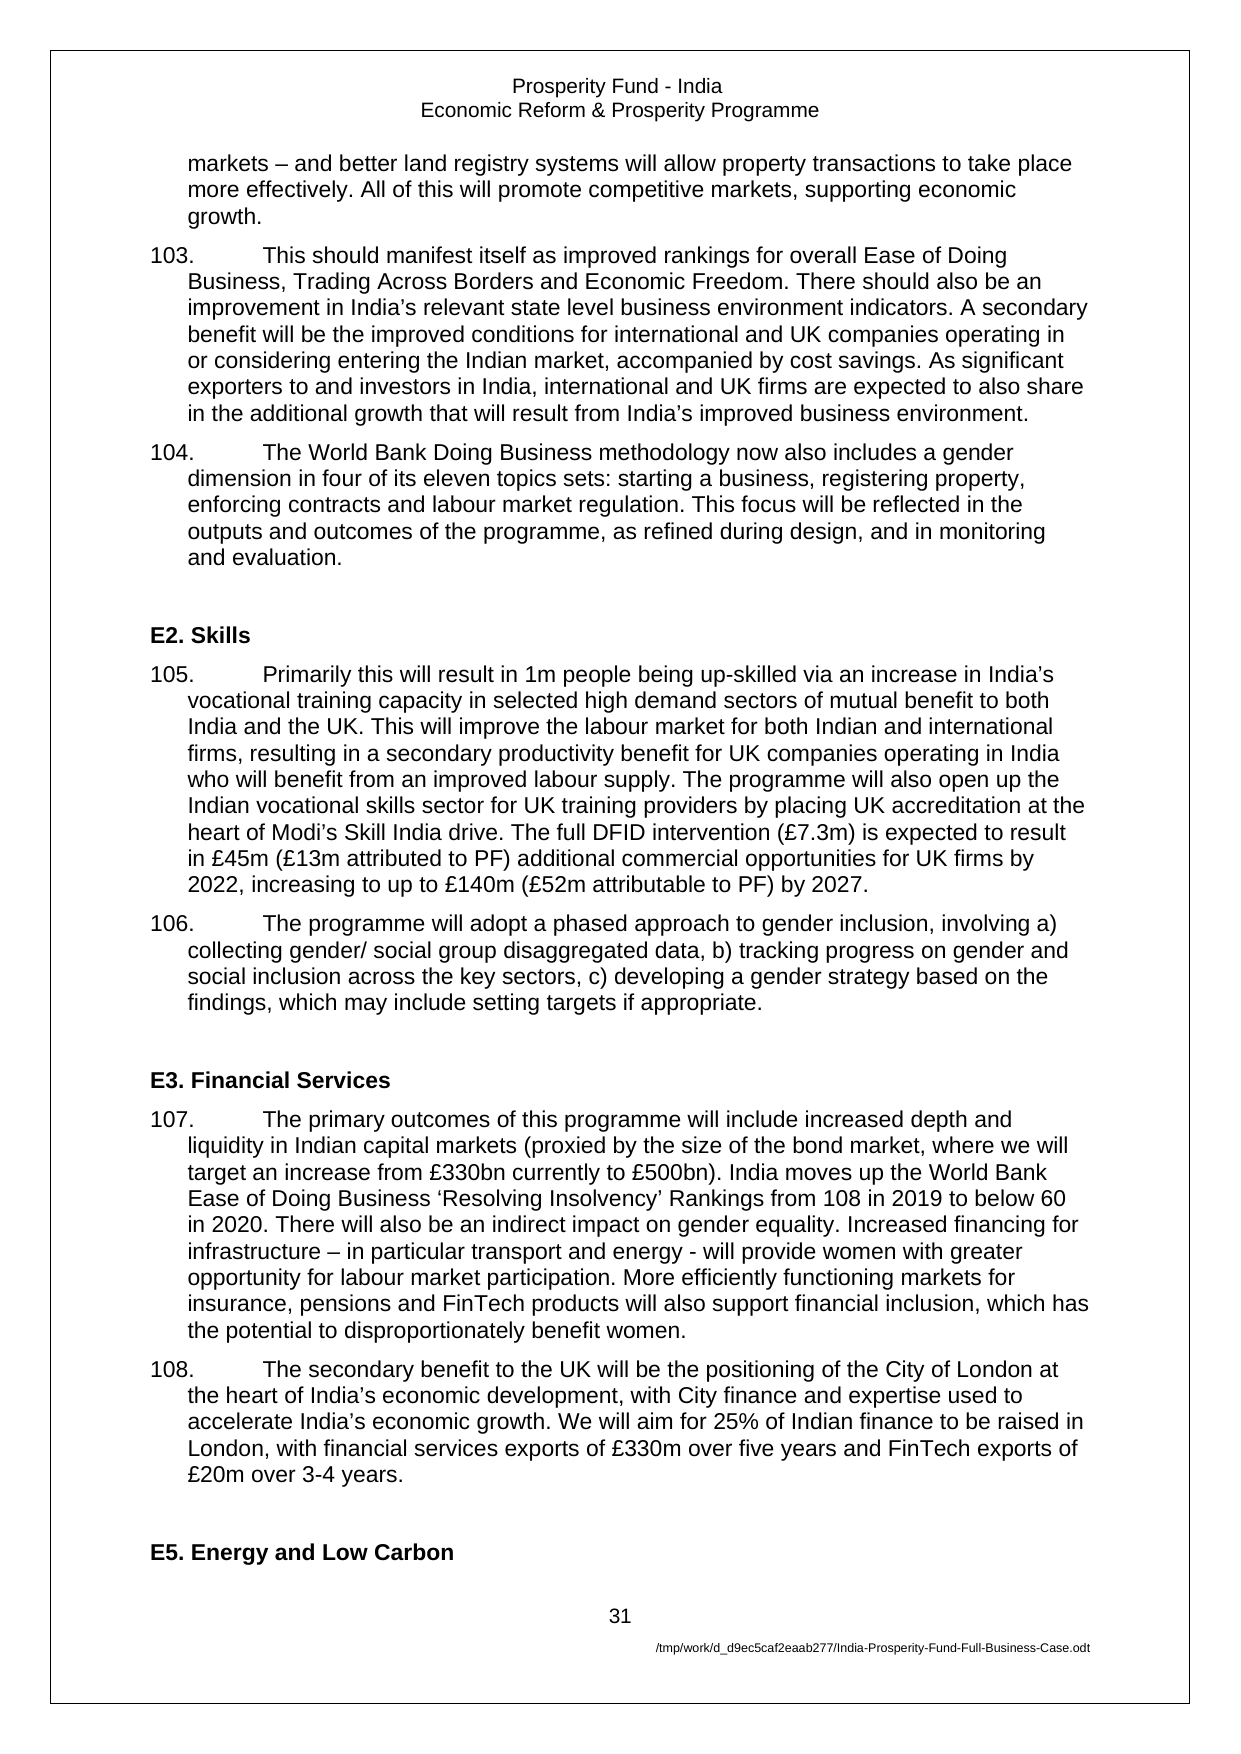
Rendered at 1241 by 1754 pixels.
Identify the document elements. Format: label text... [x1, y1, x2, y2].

text E3. Financial Services [150, 1067, 1090, 1093]
list The secondary benefit to the UK will be the positioning of the City of London at the heart of India’s economic development, with City finance and expertise used to accelerate India’s economic growth. We will aim for 25% of Indian finance to be raised in London, with financial services exports of £330m over five years and FinTech exports of £20m over 3-4 years. [150, 1356, 1090, 1487]
list markets – and better land registry systems will allow property transactions to take place more effectively. All of this will promote competitive markets, supporting economic growth. [150, 150, 1090, 229]
text E5. Energy and Low Carbon [150, 1539, 1090, 1565]
list The programme will adopt a phased approach to gender inclusion, involving a) collecting gender/ social group disaggregated data, b) tracking progress on gender and social inclusion across the key sectors, c) developing a gender strategy based on the findings, which may include setting targets if appropriate. [150, 910, 1090, 1016]
list The primary outcomes of this programme will include increased depth and liquidity in Indian capital markets (proxied by the size of the bond market, where we will target an increase from £330bn currently to £500bn). India moves up the World Bank Ease of Doing Business ‘Resolving Insolvency’ Rankings from 108 in 2019 to below 60 in 2020. There will also be an indirect impact on gender equality. Increased financing for infrastructure – in particular transport and energy - will provide women with greater opportunity for labour market participation. More efficiently functioning markets for insurance, pensions and FinTech products will also support financial inclusion, which has the potential to disproportionately benefit women. [150, 1106, 1090, 1343]
list Primarily this will result in 1m people being up-skilled via an increase in India’s vocational training capacity in selected high demand sectors of mutual benefit to both India and the UK. This will improve the labour market for both Indian and international firms, resulting in a secondary productivity benefit for UK companies operating in India who will benefit from an improved labour supply. The programme will also open up the Indian vocational skills sector for UK training providers by placing UK accreditation at the heart of Modi’s Skill India drive. The full DFID intervention (£7.3m) is expected to result in £45m (£13m attributed to PF) additional commercial opportunities for UK firms by 2022, increasing to up to £140m (£52m attributable to PF) by 2027. [150, 661, 1090, 898]
text E2. Skills [150, 622, 1090, 648]
list This should manifest itself as improved rankings for overall Ease of Doing Business, Trading Across Borders and Economic Freedom. There should also be an improvement in India’s relevant state level business environment indicators. A secondary benefit will be the improved conditions for international and UK companies operating in or considering entering the Indian market, accompanied by cost savings. As significant exporters to and investors in India, international and UK firms are expected to also share in the additional growth that will result from India’s improved business environment. [150, 242, 1090, 426]
list The World Bank Doing Business methodology now also includes a gender dimension in four of its eleven topics sets: starting a business, registering property, enforcing contracts and labour market regulation. This focus will be reflected in the outputs and outcomes of the programme, as refined during design, and in monitoring and evaluation. [150, 438, 1090, 570]
